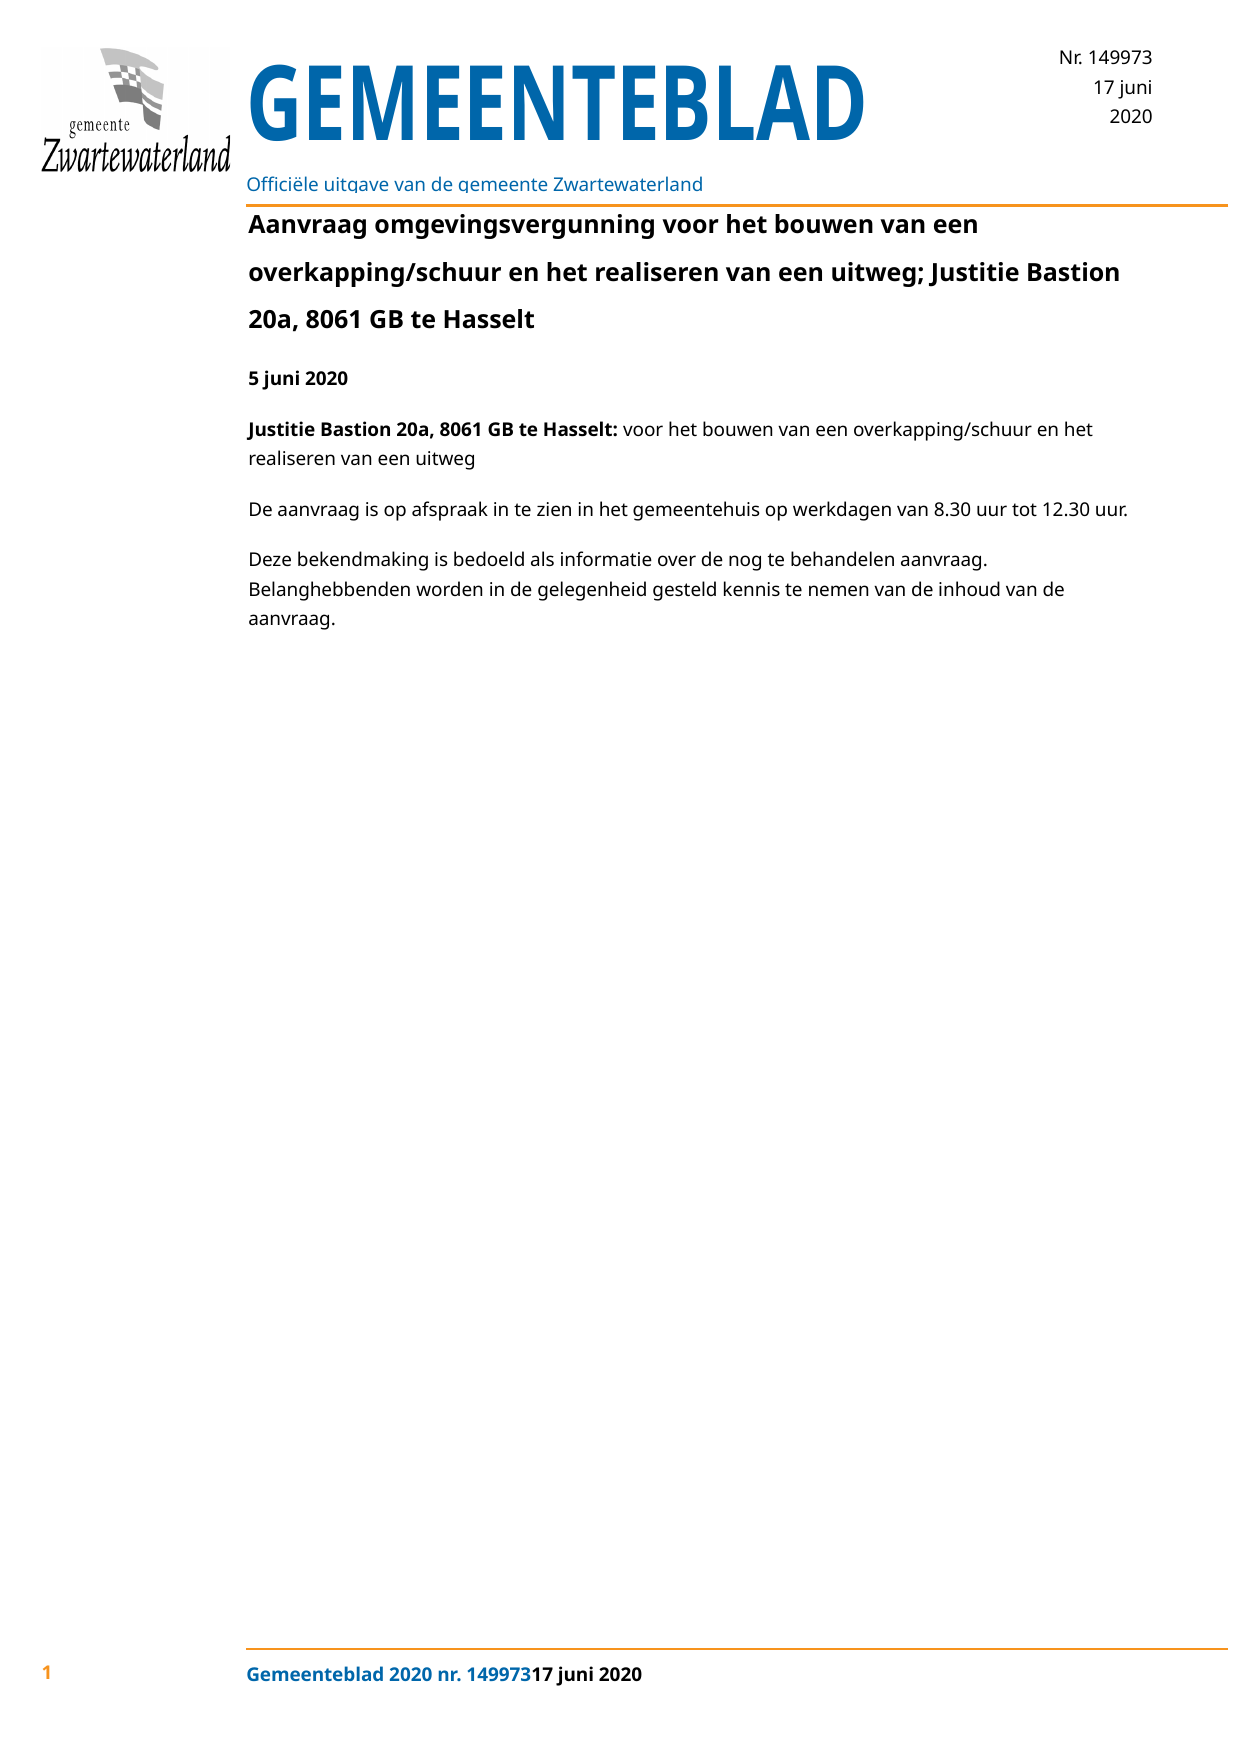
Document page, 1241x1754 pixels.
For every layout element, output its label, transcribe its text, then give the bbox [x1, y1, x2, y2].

picture [41, 47, 231, 172]
text Deze bekendmaking is bedoeld als informatie over de nog te behandelen aanvraag. Belanghebbenden worden in de gelegenheid gesteld kennis te nemen van de inhoud van de aanvraag. [248, 546, 1152, 631]
text Justitie Bastion 20a, 8061 GB te Hasselt: voor het bouwen van een overkapping/schuur en het realiseren van een uitweg [248, 416, 1152, 471]
text Aanvraag omgevingsvergunning voor het bouwen van een overkapping/schuur en het realiseren van een uitweg; Justitie Bastion 20a, 8061 GB te Hasselt [248, 207, 1152, 336]
text De aanvraag is op afspraak in te zien in het gemeentehuis op werkdagen van 8.30 uur tot 12.30 uur. [248, 496, 1152, 522]
text 5 juni 2020 [248, 366, 1152, 391]
